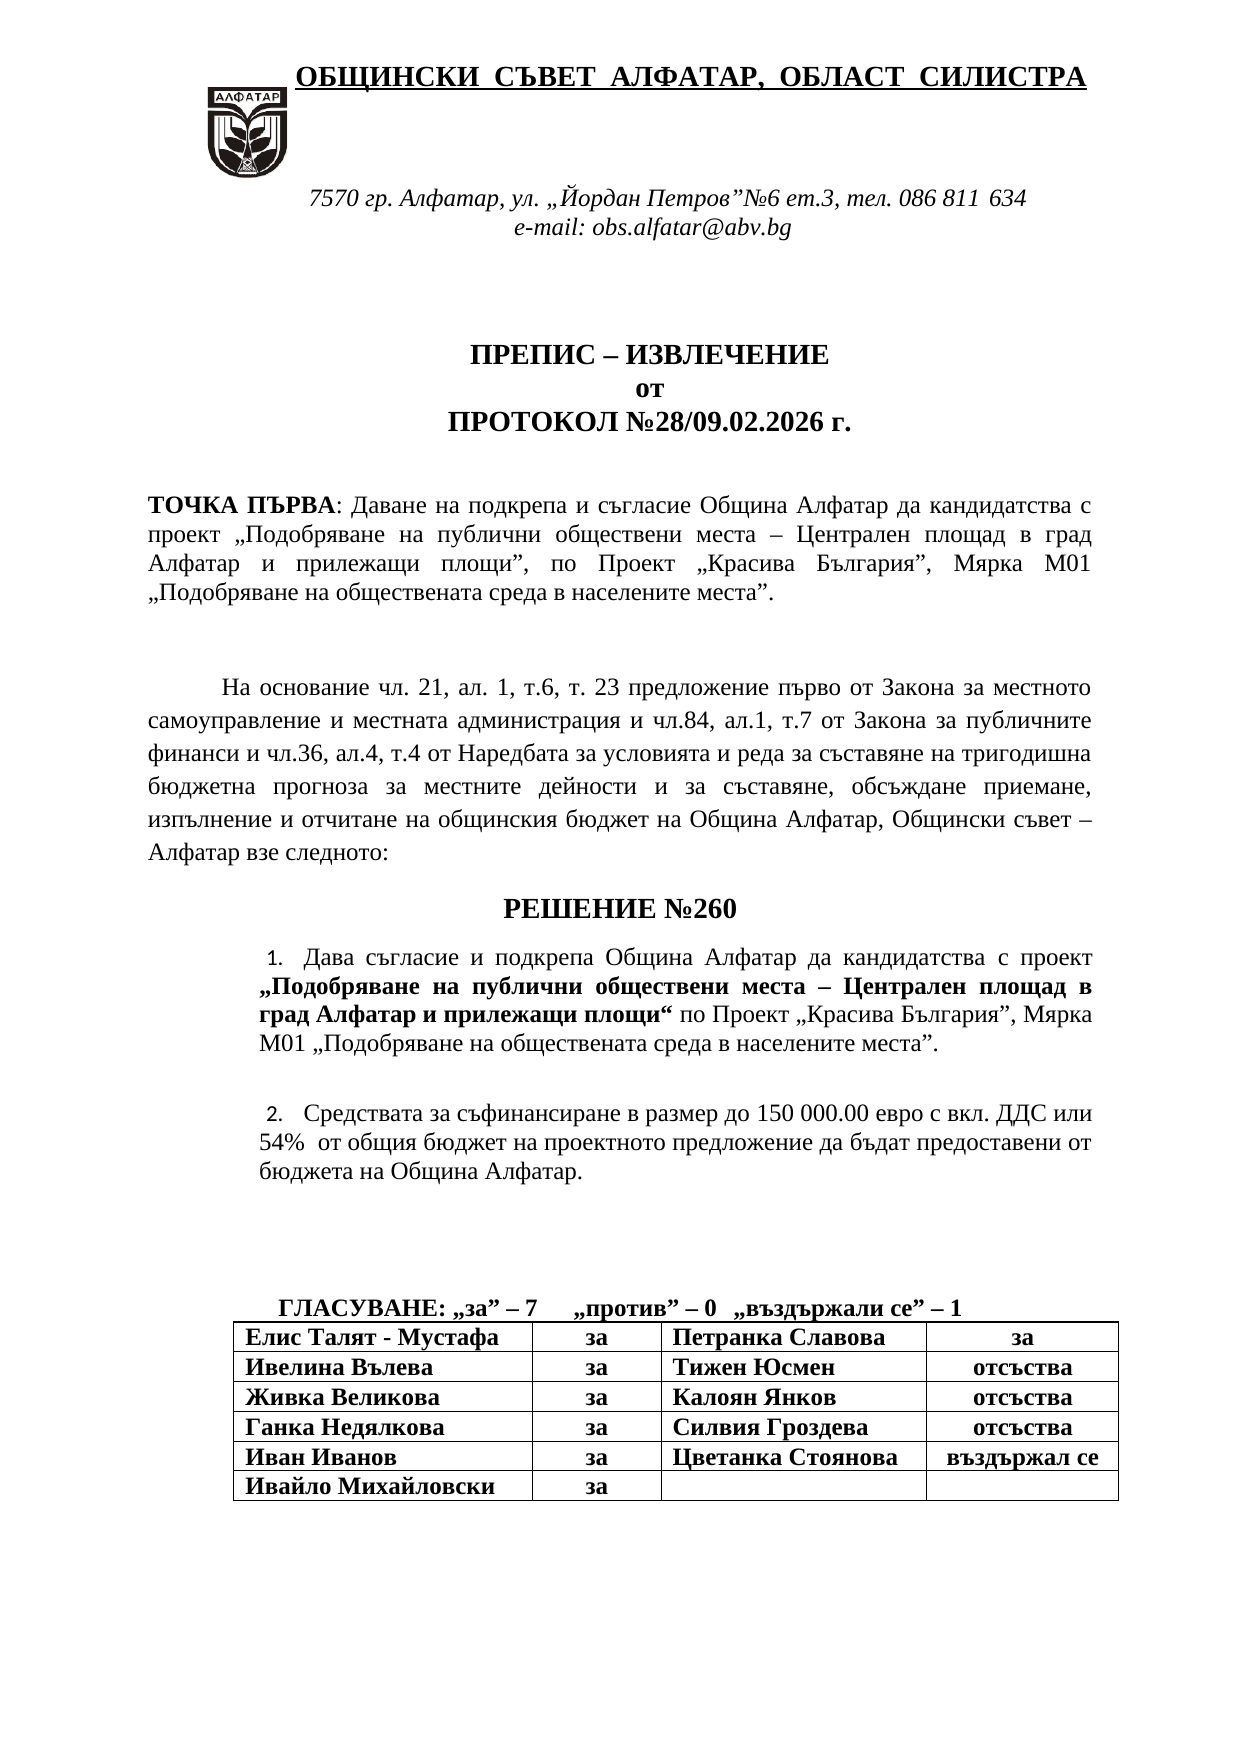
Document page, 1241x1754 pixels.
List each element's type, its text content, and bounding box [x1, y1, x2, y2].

table_cell за [533, 1382, 661, 1411]
table_cell за [533, 1352, 661, 1381]
text 7570 гр. Алфатар, ул. „Йордан Петров”№6 ет.3, тел. 086 811 634 [148, 179, 1101, 212]
table_cell Цветанка Стоянова [662, 1442, 926, 1470]
table_cell за [533, 1442, 661, 1470]
text ПРОТОКОЛ №28/09.02.2026 г. [148, 404, 1152, 437]
table_header Елис Талят - Мустафа [234, 1323, 532, 1351]
list Дава съгласие и подкрепа Община Алфатар да кандидатства с проект „Подобряване на публични обществени места – Централен площад в град Алфатар и прилежащи площи“ по Проект „Красива България”, Мярка М01 „Подобряване на обществената среда в населените места”. [221, 942, 1093, 1057]
table_cell Ивайло Михайловски [234, 1471, 532, 1500]
table_header за [533, 1323, 661, 1351]
table_cell Тижен Юсмен [662, 1352, 926, 1381]
text РЕШЕНИЕ №260 [148, 891, 1093, 924]
table_cell отсъства [927, 1382, 1118, 1411]
table_cell [927, 1471, 1118, 1500]
text ОБЩИНСКИ СЪВЕТ АЛФАТАР, ОБЛАСТ СИЛИСТРА [148, 59, 1101, 179]
table_cell Калоян Янков [662, 1382, 926, 1411]
text от [148, 370, 1152, 404]
table_cell Силвия Гроздева [662, 1412, 926, 1441]
text ПРЕПИС – ИЗВЛЕЧЕНИЕ [148, 337, 1152, 370]
table_header за [927, 1323, 1118, 1351]
table_cell за [533, 1471, 661, 1500]
text e-mail: obs.alfatar@abv.bg [148, 212, 1101, 241]
list Средствата за съфинансиране в размер до 150 000.00 евро с вкл. ДДС или 54% от общия бюджет на проектното предложение да бъдат предоставени от бюджета на Община Алфатар. [221, 1098, 1093, 1185]
table_cell [662, 1471, 926, 1500]
table_cell отсъства [927, 1352, 1118, 1381]
table_header Петранка Славова [662, 1323, 926, 1351]
table_cell Ивелина Вълева [234, 1352, 532, 1381]
table_cell отсъства [927, 1412, 1118, 1441]
table_cell Иван Иванов [234, 1442, 532, 1470]
text На основание чл. 21, ал. 1, т.6, т. 23 предложение първо от Закона за местното самоуправление и местната администрация и чл.84, ал.1, т.7 от Закона за публичните финанси и чл.36, ал.4, т.4 от Наредбата за условията и реда за съставяне на тригодишна бюджетна прогноза за местните дейности и за съставяне, обсъждане приемане, изпълнение и отчитане на общинския бюджет на Община Алфатар, Общински съвет – Алфатар взе следното: [148, 672, 1093, 866]
table_cell Живка Великова [234, 1382, 532, 1411]
table_cell Ганка Недялкова [234, 1412, 532, 1441]
text ГЛАСУВАНЕ: „за” – 7 „против” – 0 „въздържали се” – 1 [148, 1293, 1093, 1321]
table_cell за [533, 1412, 661, 1441]
text ТОЧКА ПЪРВА: Даване на подкрепа и съгласие Община Алфатар да кандидатства с проект „Подобряване на публични обществени места – Централен площад в град Алфатар и прилежащи площи”, по Проект „Красива България”, Мярка М01 „Подобряване на обществената среда в населените места”. [148, 490, 1093, 605]
table_cell въздържал се [927, 1442, 1118, 1470]
